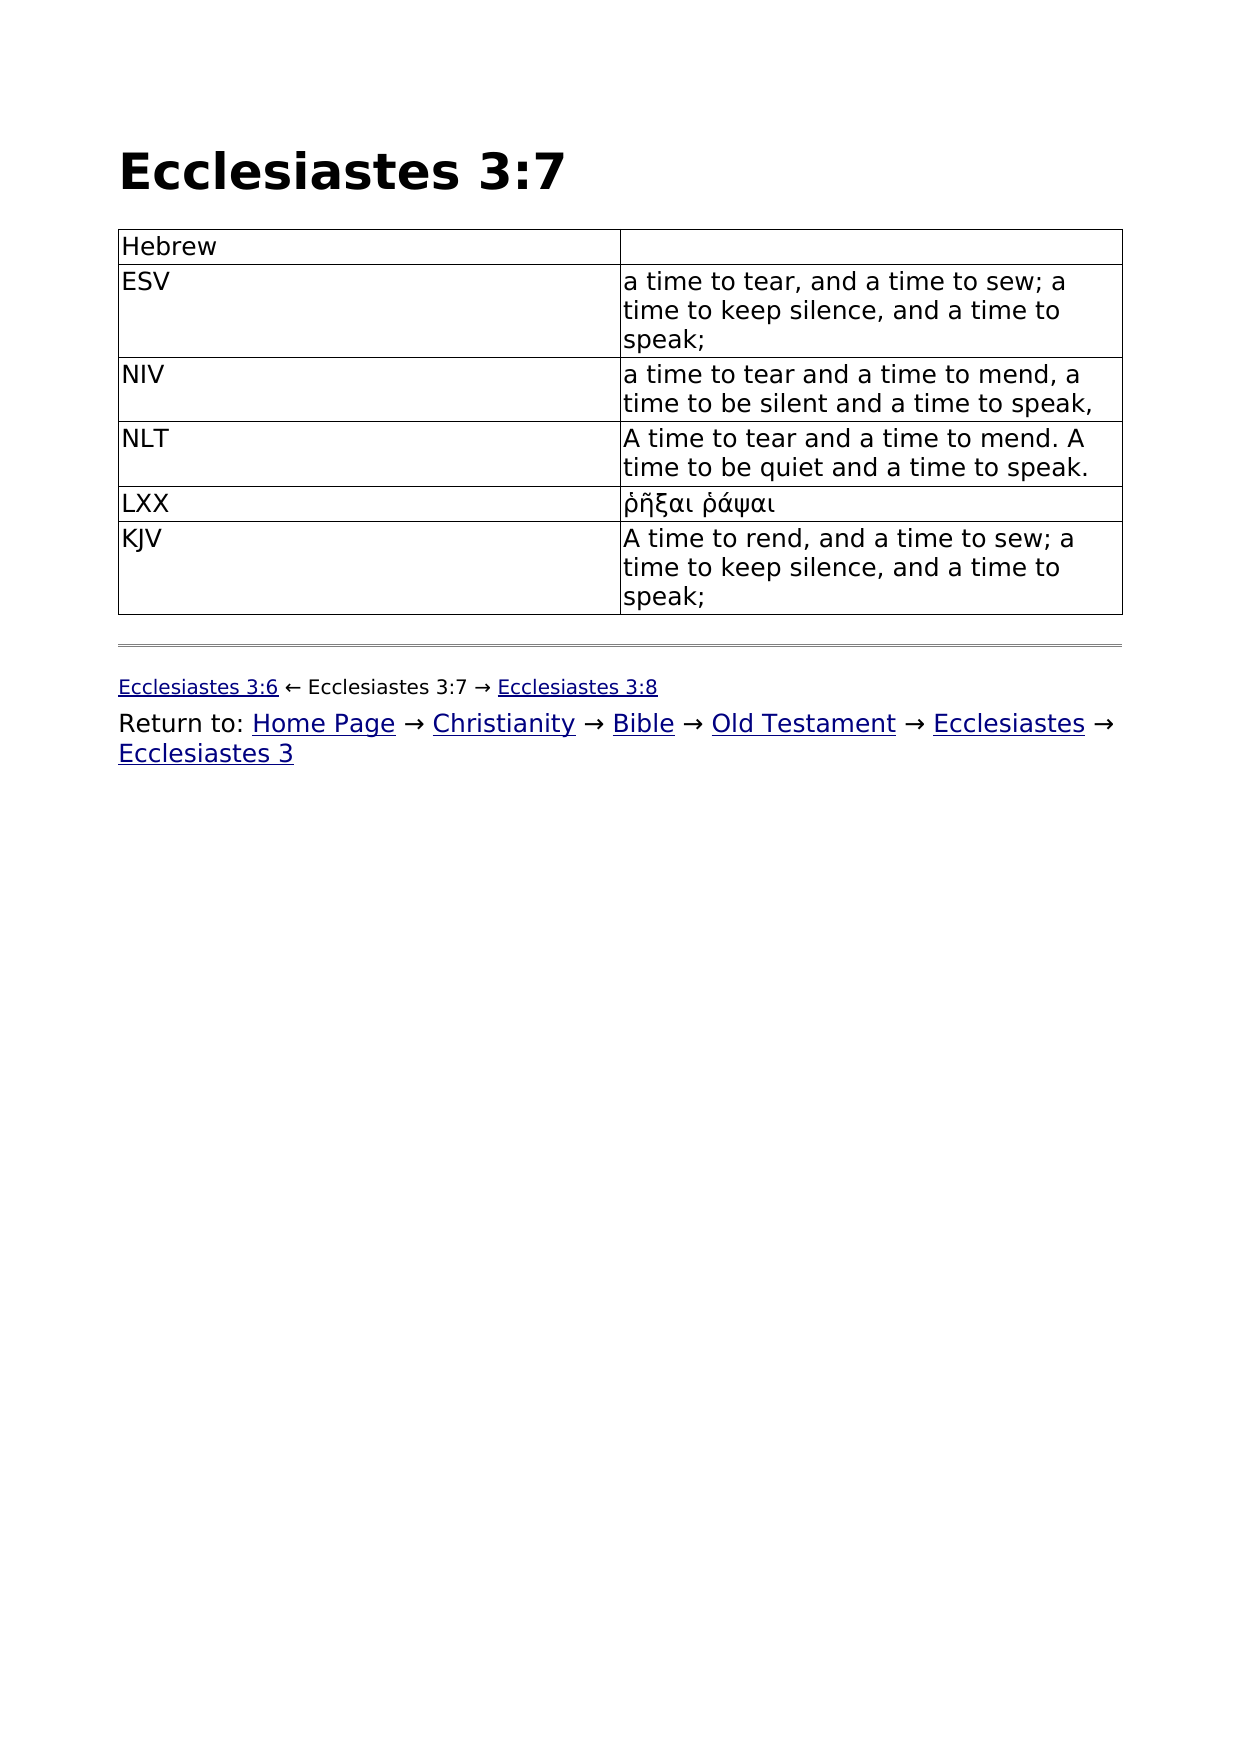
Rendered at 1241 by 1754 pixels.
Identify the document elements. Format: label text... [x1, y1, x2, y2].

table_cell NLT [119, 422, 620, 486]
text Ecclesiastes 3:6 ← Ecclesiastes 3:7 → Ecclesiastes 3:8 [118, 676, 1122, 709]
text Return to: Home Page → Christianity → Bible → Old Testament → Ecclesiastes → Ecclesiastes 3 [118, 709, 1122, 768]
table_cell a time to tear and a time to mend, a time to be silent and a time to speak, [621, 358, 1122, 421]
table_cell LXX [119, 487, 620, 521]
table_cell KJV [119, 522, 620, 614]
table_cell a time to tear, and a time to sew; a time to keep silence, and a time to speak; [621, 265, 1122, 357]
table_cell A time to tear and a time to mend. A time to be quiet and a time to speak. [621, 422, 1122, 486]
table_cell ῥῆξαι ῥάψαι [621, 487, 1122, 521]
table_header [621, 230, 1122, 264]
table_cell NIV [119, 358, 620, 421]
table_header Hebrew [119, 230, 620, 264]
table_cell ESV [119, 265, 620, 357]
subtitle Ecclesiastes 3:7 [118, 143, 1122, 201]
table_cell A time to rend, and a time to sew; a time to keep silence, and a time to speak; [621, 522, 1122, 614]
